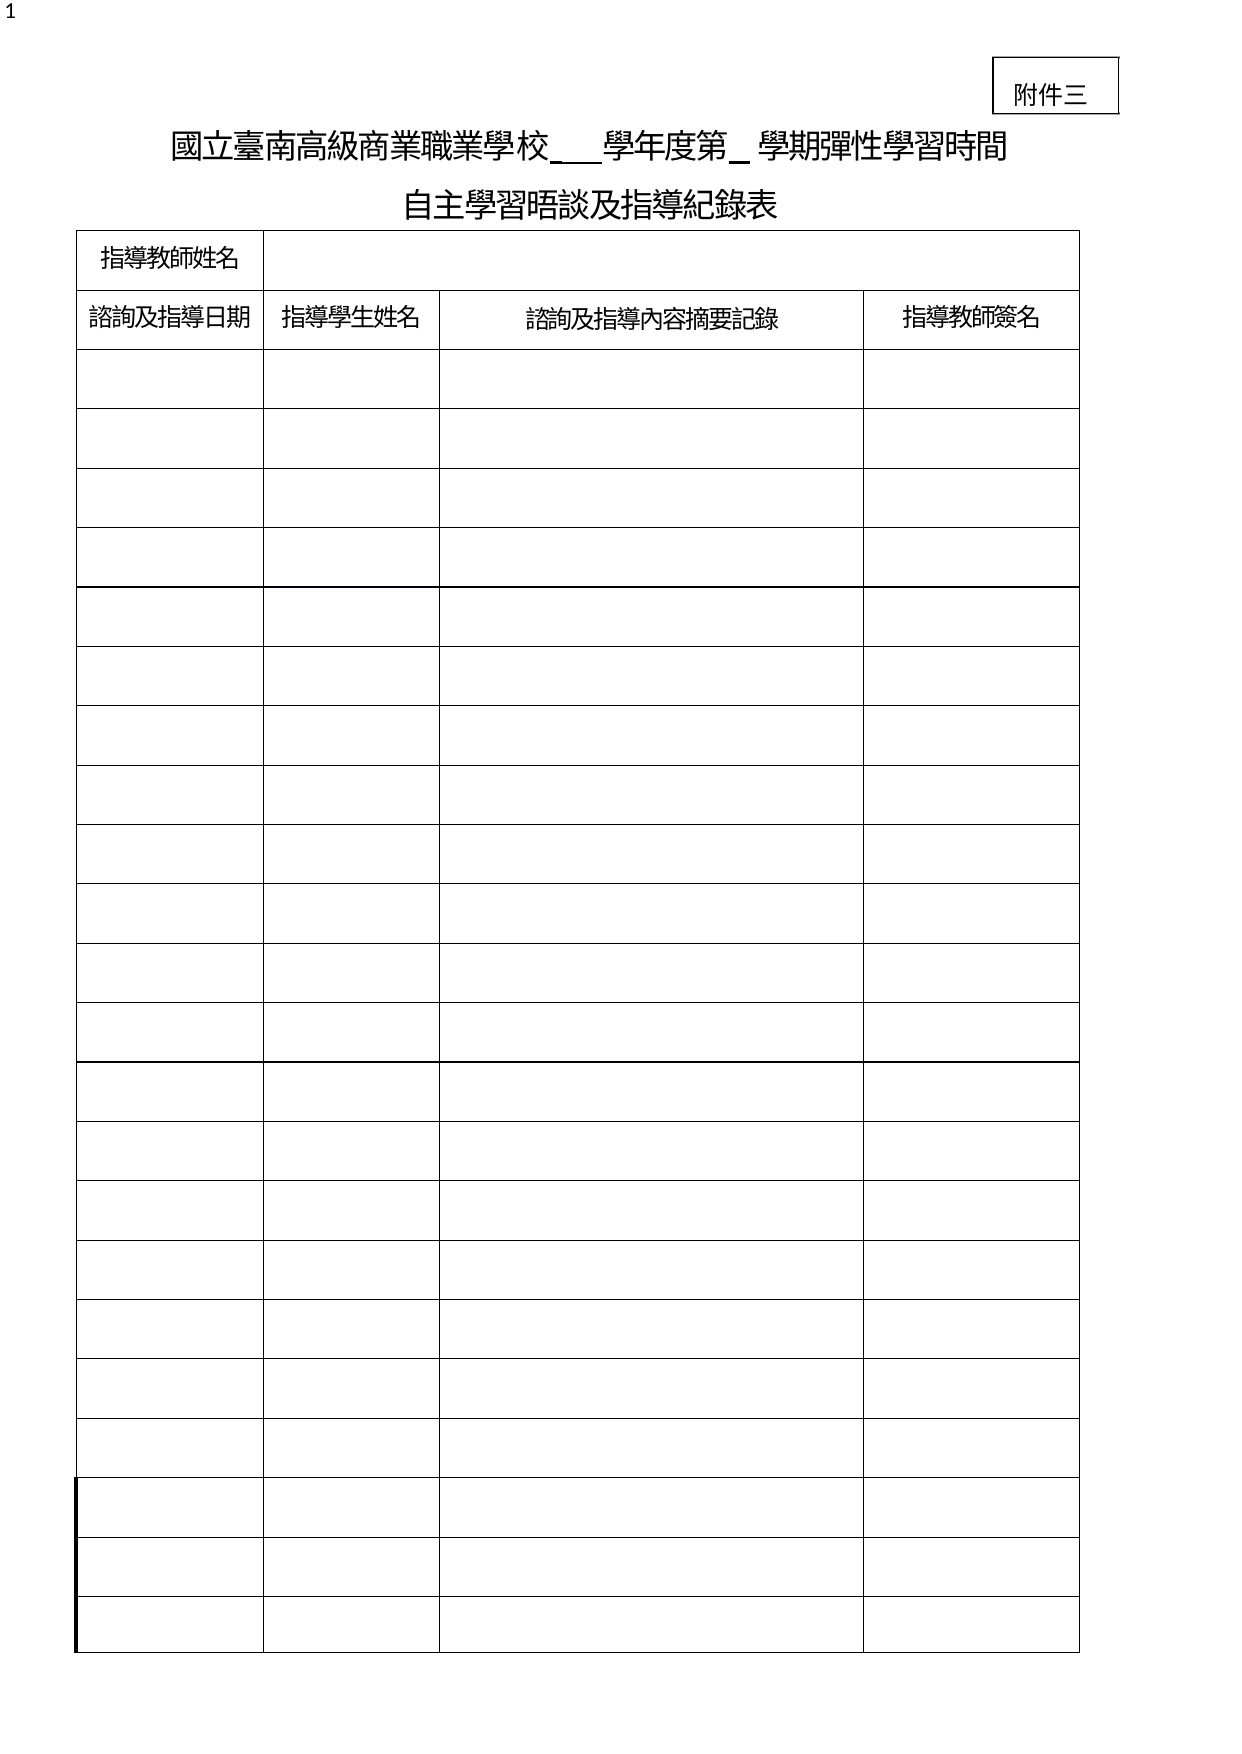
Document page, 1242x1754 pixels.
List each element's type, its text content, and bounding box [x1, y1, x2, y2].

text 國立臺南高級商業職業學校 學年度第 學期彈性學習時間 [127, 128, 1054, 175]
text 指導教師姓名 [100, 240, 263, 274]
text 諮詢及指導日期 [89, 300, 263, 334]
text 指導學生姓名 [282, 300, 439, 334]
text 附件三 [44, 74, 1088, 107]
text 自主學習晤談及指導紀錄表 [366, 175, 816, 234]
text 諮詢及指導內容摘要記錄 [525, 300, 863, 336]
text 指導教師簽名 [902, 300, 1079, 334]
